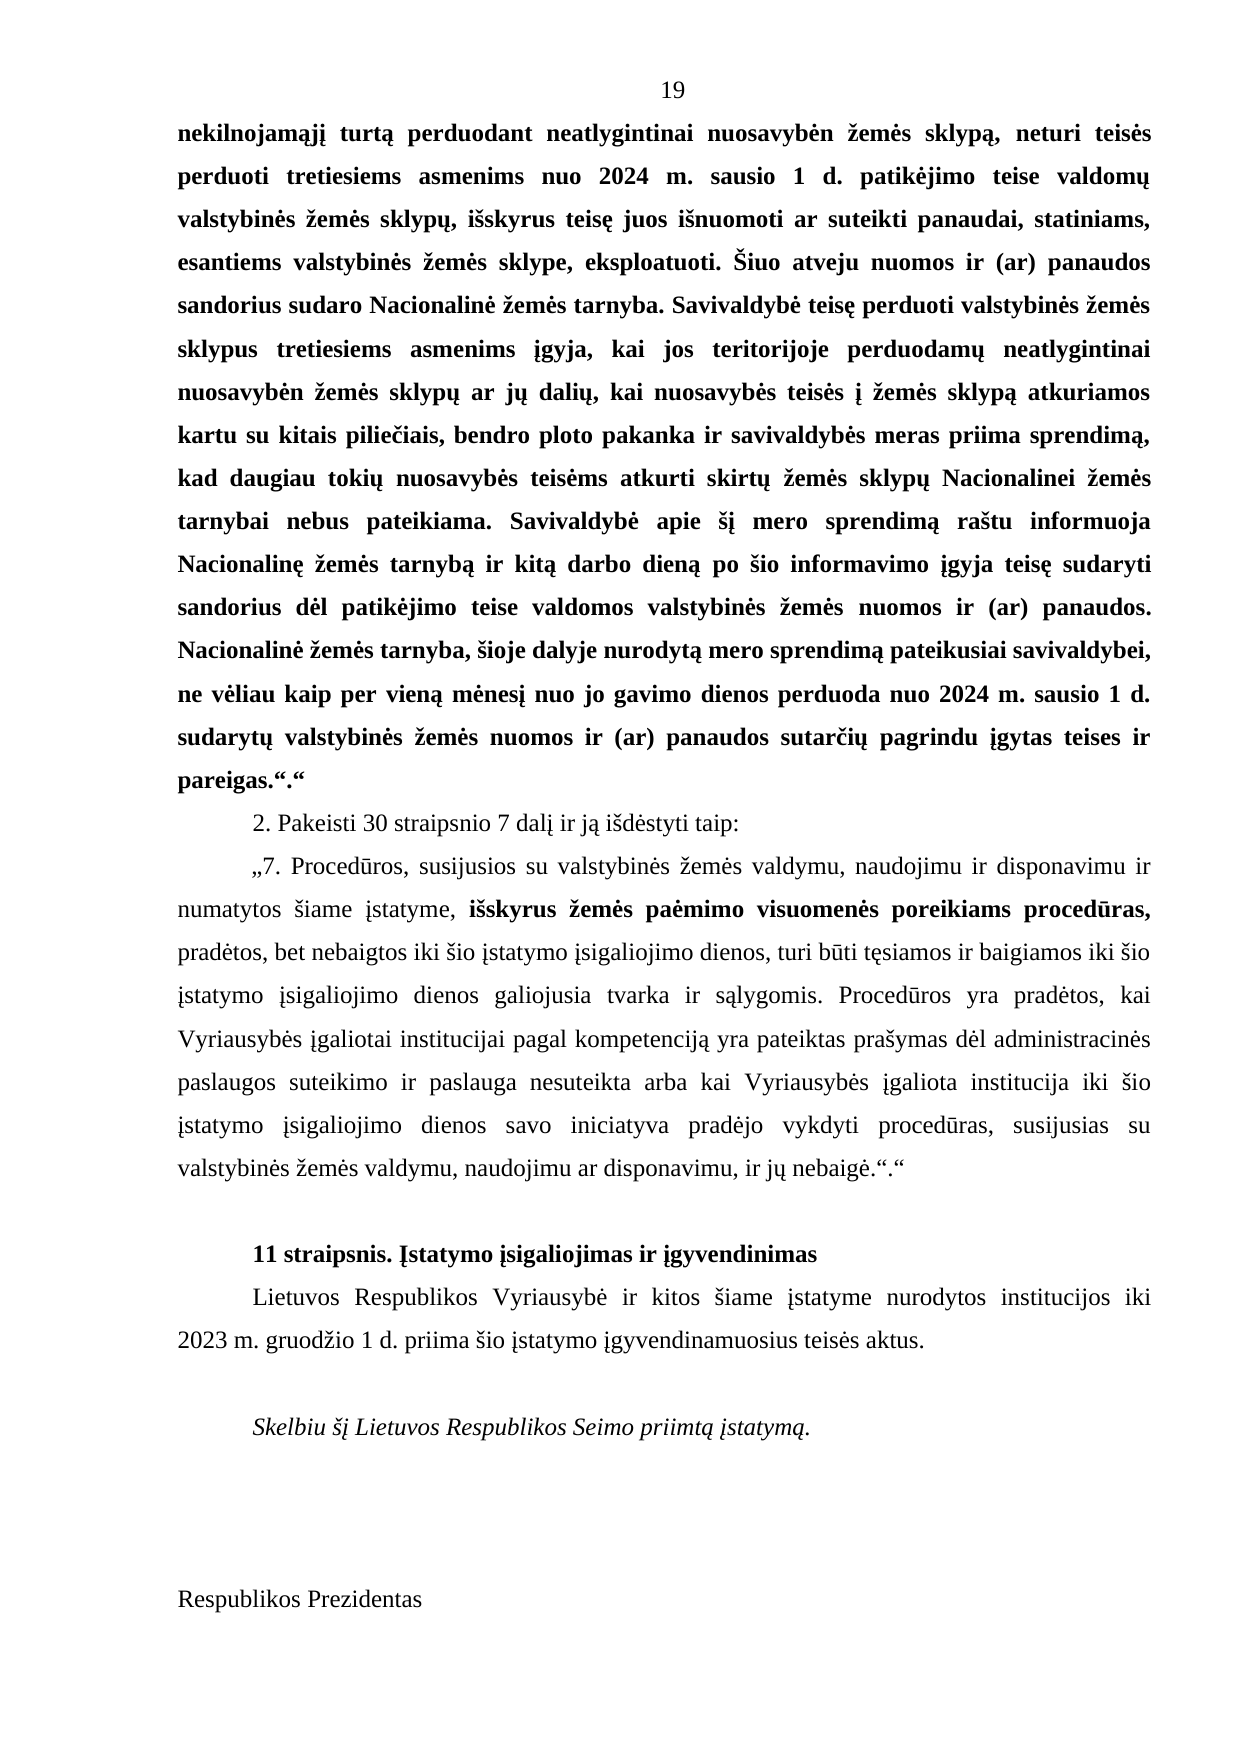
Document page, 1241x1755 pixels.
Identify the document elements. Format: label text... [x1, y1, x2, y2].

text Lietuvos Respublikos Vyriausybė ir kitos šiame įstatyme nurodytos institucijos iki 2023 m. gruodžio 1 d. priima šio įstatymo įgyvendinamuosius teisės aktus. [177, 1282, 1152, 1354]
text Respublikos Prezidentas [177, 1584, 1152, 1613]
text „6. Savivaldybės, kuriose pagal Nacionalinės žemės tarnybos prie Aplinkos ministerijos turimus duomenis piliečių nuosavybės teisių į išlikusį nekilnojamąjį turtą atkūrimo procedūros nebus baigtos, nuo 2024 m. sausio 1 d. tapusios valstybinės žemės patikėtinėmis, neturės teisės patikėjimo teise valdomos valstybinės žemės perduoti tretiesiems asmenims, iki bus pabaigtos piliečių nuosavybės teisių į išlikusį nekilnojamąjį turtą atkūrimo procedūros, šiuo laikotarpiu tokius nuomos ir (ar) panaudos sandorius galės sudaryti Nacionalinė žemės tarnyba. Atkūrimo procedūros laikomos baigtomis, kai Nacionalinė žemės tarnyba priima sprendimus dėl nuosavybės teisių atkūrimo visiems prašymus pateikusiems ir tokią teisę turintiems piliečiams dėl nuosavybės teisių atkūrimo atitinkamose savivaldybėse. Nacionalinės žemės tarnybos interneto svetainėje paskelbus informaciją apie nuosavybės teisių atkūrimo proceso pabaigą, savivaldybėms per vieną mėnesį nuo tokios informacijos paskelbimo dienos perduodamos visos teisės ir pareigos pagal sutartis, kurias Nacionalinė žemės tarnyba bus sudariusi su trečiaisiais asmenimis dėl valstybinės žemės nuomos ir panaudos, laikotarpiu nuo 2024 m. sausio 1 d. iki paskelbimo apie nuosavybės teisių atkūrimo proceso pabaigą dienos. Savivaldybė, dėl kurios teritorijos yra neišnagrinėtų piliečių prašymų atkurti nuosavybės teises į išlikusį nekilnojamąjį turtą perduodant neatlygintinai nuosavybėn žemės sklypą, neturi teisės perduoti tretiesiems asmenims nuo 2024 m. sausio 1 d. patikėjimo teise valdomų valstybinės žemės sklypų, išskyrus teisę juos išnuomoti ar suteikti panaudai, statiniams, esantiems valstybinės žemės sklype, eksploatuoti. Šiuo atveju nuomos ir (ar) panaudos sandorius sudaro Nacionalinė žemės tarnyba. Savivaldybė teisę perduoti valstybinės žemės sklypus tretiesiems asmenims įgyja, kai jos teritorijoje perduodamų neatlygintinai nuosavybėn žemės sklypų ar jų dalių, kai nuosavybės teisės į žemės sklypą atkuriamos kartu su kitais piliečiais, bendro ploto pakanka ir savivaldybės meras priima sprendimą, kad daugiau tokių nuosavybės teisėms atkurti skirtų žemės sklypų Nacionalinei žemės tarnybai nebus pateikiama. Savivaldybė apie šį mero sprendimą raštu informuoja Nacionalinę žemės tarnybą ir kitą darbo dieną po šio informavimo įgyja teisę sudaryti sandorius dėl patikėjimo teise valdomos valstybinės žemės nuomos ir (ar) panaudos. Nacionalinė žemės tarnyba, šioje dalyje nurodytą mero sprendimą pateikusiai savivaldybei, ne vėliau kaip per vieną mėnesį nuo jo gavimo dienos perduoda nuo 2024 m. sausio 1 d. sudarytų valstybinės žemės nuomos ir (ar) panaudos sutarčių pagrindu įgytas teises ir pareigas.“.“ [177, 118, 1152, 794]
list 2. Pakeisti 30 straipsnio 7 dalį ir ją išdėstyti taip: [252, 808, 1152, 837]
text Skelbiu šį Lietuvos Respublikos Seimo priimtą įstatymą. [177, 1412, 1152, 1441]
text 11 straipsnis. Įstatymo įsigaliojimas ir įgyvendinimas [177, 1239, 1152, 1268]
text „7. Procedūros, susijusios su valstybinės žemės valdymu, naudojimu ir disponavimu ir numatytos šiame įstatyme, išskyrus žemės paėmimo visuomenės poreikiams procedūras, pradėtos, bet nebaigtos iki šio įstatymo įsigaliojimo dienos, turi būti tęsiamos ir baigiamos iki šio įstatymo įsigaliojimo dienos galiojusia tvarka ir sąlygomis. Procedūros yra pradėtos, kai Vyriausybės įgaliotai institucijai pagal kompetenciją yra pateiktas prašymas dėl administracinės paslaugos suteikimo ir paslauga nesuteikta arba kai Vyriausybės įgaliota institucija iki šio įstatymo įsigaliojimo dienos savo iniciatyva pradėjo vykdyti procedūras, susijusias su valstybinės žemės valdymu, naudojimu ar disponavimu, ir jų nebaigė.“.“ [177, 851, 1152, 1182]
